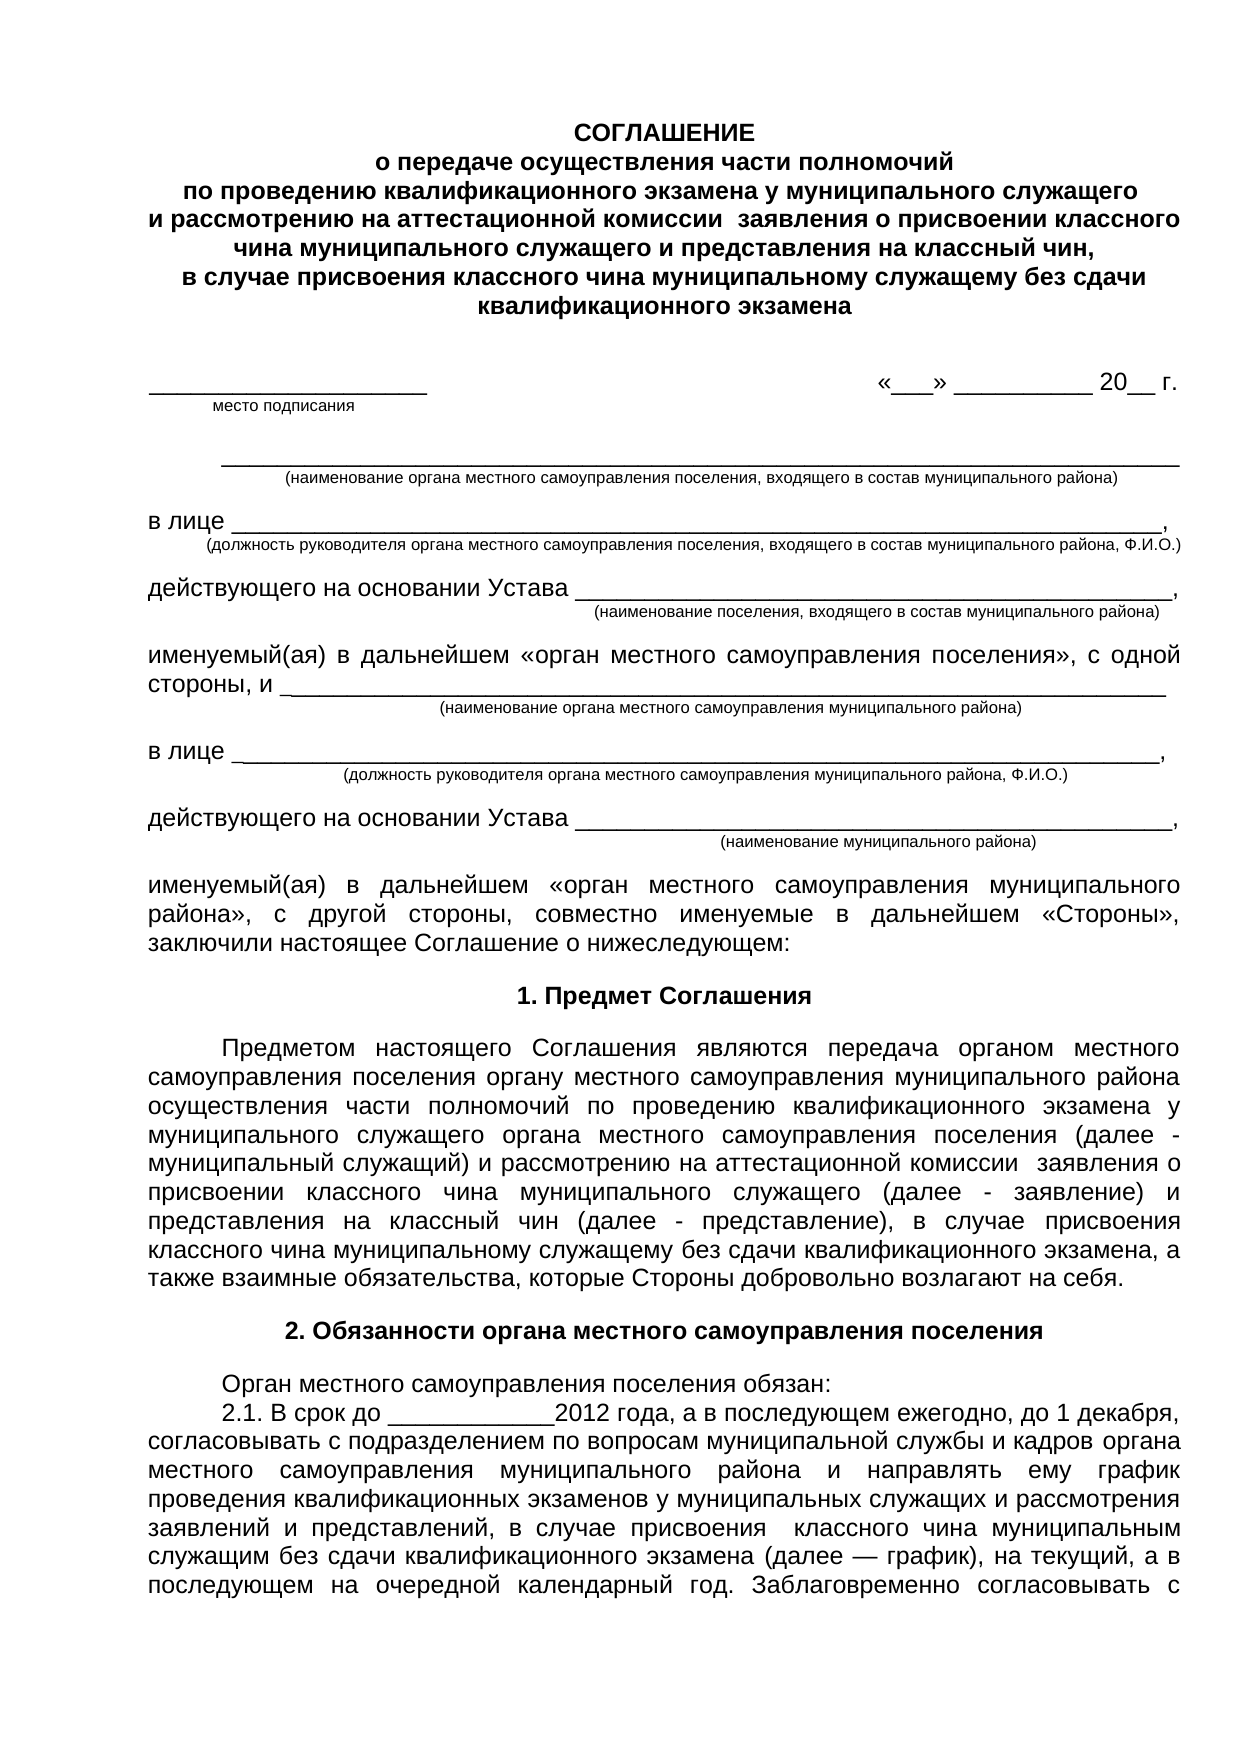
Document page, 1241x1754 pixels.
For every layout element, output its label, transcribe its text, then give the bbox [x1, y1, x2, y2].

text (наименование поселения, входящего в состав муниципального района) [148, 602, 1181, 621]
text именуемый(ая) в дальнейшем «орган местного самоуправления муниципального района», с другой стороны, совместно именуемые в дальнейшем «Стороны», заключили настоящее Соглашение о нижеследующем: [148, 870, 1181, 957]
text (наименование органа местного самоуправления поселения, входящего в состав муниципального района) [148, 468, 1181, 487]
text действующего на основании Устава ___________________________________________, [148, 573, 1181, 602]
text 2. Обязанности органа местного самоуправления поселения [148, 1316, 1181, 1345]
text Предметом настоящего Соглашения являются передача органом местного самоуправления поселения органу местного самоуправления муниципального района осуществления части полномочий по проведению квалификационного экзамена у муниципального служащего органа местного самоуправления поселения (далее - муниципальный служащий) и рассмотрению на аттестационной комиссии заявления о присвоении классного чина муниципального служащего (далее - заявление) и представления на классный чин (далее - представление), в случае присвоения классного чина муниципальному служащему без сдачи квалификационного экзамена, а также взаимные обязательства, которые Стороны добровольно возлагают на себя. [148, 1033, 1181, 1292]
text Орган местного самоуправления поселения обязан: [148, 1369, 1181, 1397]
text (должность руководителя органа местного самоуправления муниципального района, Ф.И.О.) [148, 765, 1181, 784]
text (наименование муниципального района) [148, 832, 1181, 851]
text (наименование органа местного самоуправления муниципального района) [148, 698, 1181, 717]
text в лице ___________________________________________________________________, [148, 736, 1181, 765]
text место подписания [148, 396, 1181, 415]
text _____________________________________________________________________ [148, 439, 1181, 468]
text именуемый(ая) в дальнейшем «орган местного самоуправления поселения», с одной стороны, и ________________________________________________________________ [148, 640, 1181, 698]
text действующего на основании Устава ___________________________________________, [148, 803, 1181, 832]
text в лице ___________________________________________________________________, [148, 506, 1181, 535]
text 2.1. В срок до ____________2012 года, а в последующем ежегодно, до 1 декабря, согласовывать с подразделением по вопросам муниципальной службы и кадров органа местного самоуправления муниципального района и направлять ему график проведения квалификационных экзаменов у муниципальных служащих и рассмотрения заявлений и представлений, в случае присвоения классного чина муниципальным служащим без сдачи квалификационного экзамена (далее — график), на текущий, а в последующем на очередной календарный год. Заблаговременно согласовывать с [148, 1397, 1181, 1599]
text по проведению квалификационного экзамена у муниципального служащего [148, 176, 1181, 204]
text ____________________ «___» __________ 20__ г. [148, 367, 1181, 396]
text в случае присвоения классного чина муниципальному служащему без сдачи квалификационного экзамена [148, 262, 1181, 319]
text (должность руководителя органа местного самоуправления поселения, входящего в состав муниципального района, Ф.И.О.) [148, 535, 1181, 554]
text о передаче осуществления части полномочий [148, 147, 1181, 176]
text и рассмотрению на аттестационной комиссии заявления о присвоении классного чина муниципального служащего и представления на классный чин, [148, 204, 1181, 262]
text 1. Предмет Соглашения [148, 981, 1181, 1009]
text СОГЛАШЕНИЕ [148, 118, 1181, 147]
